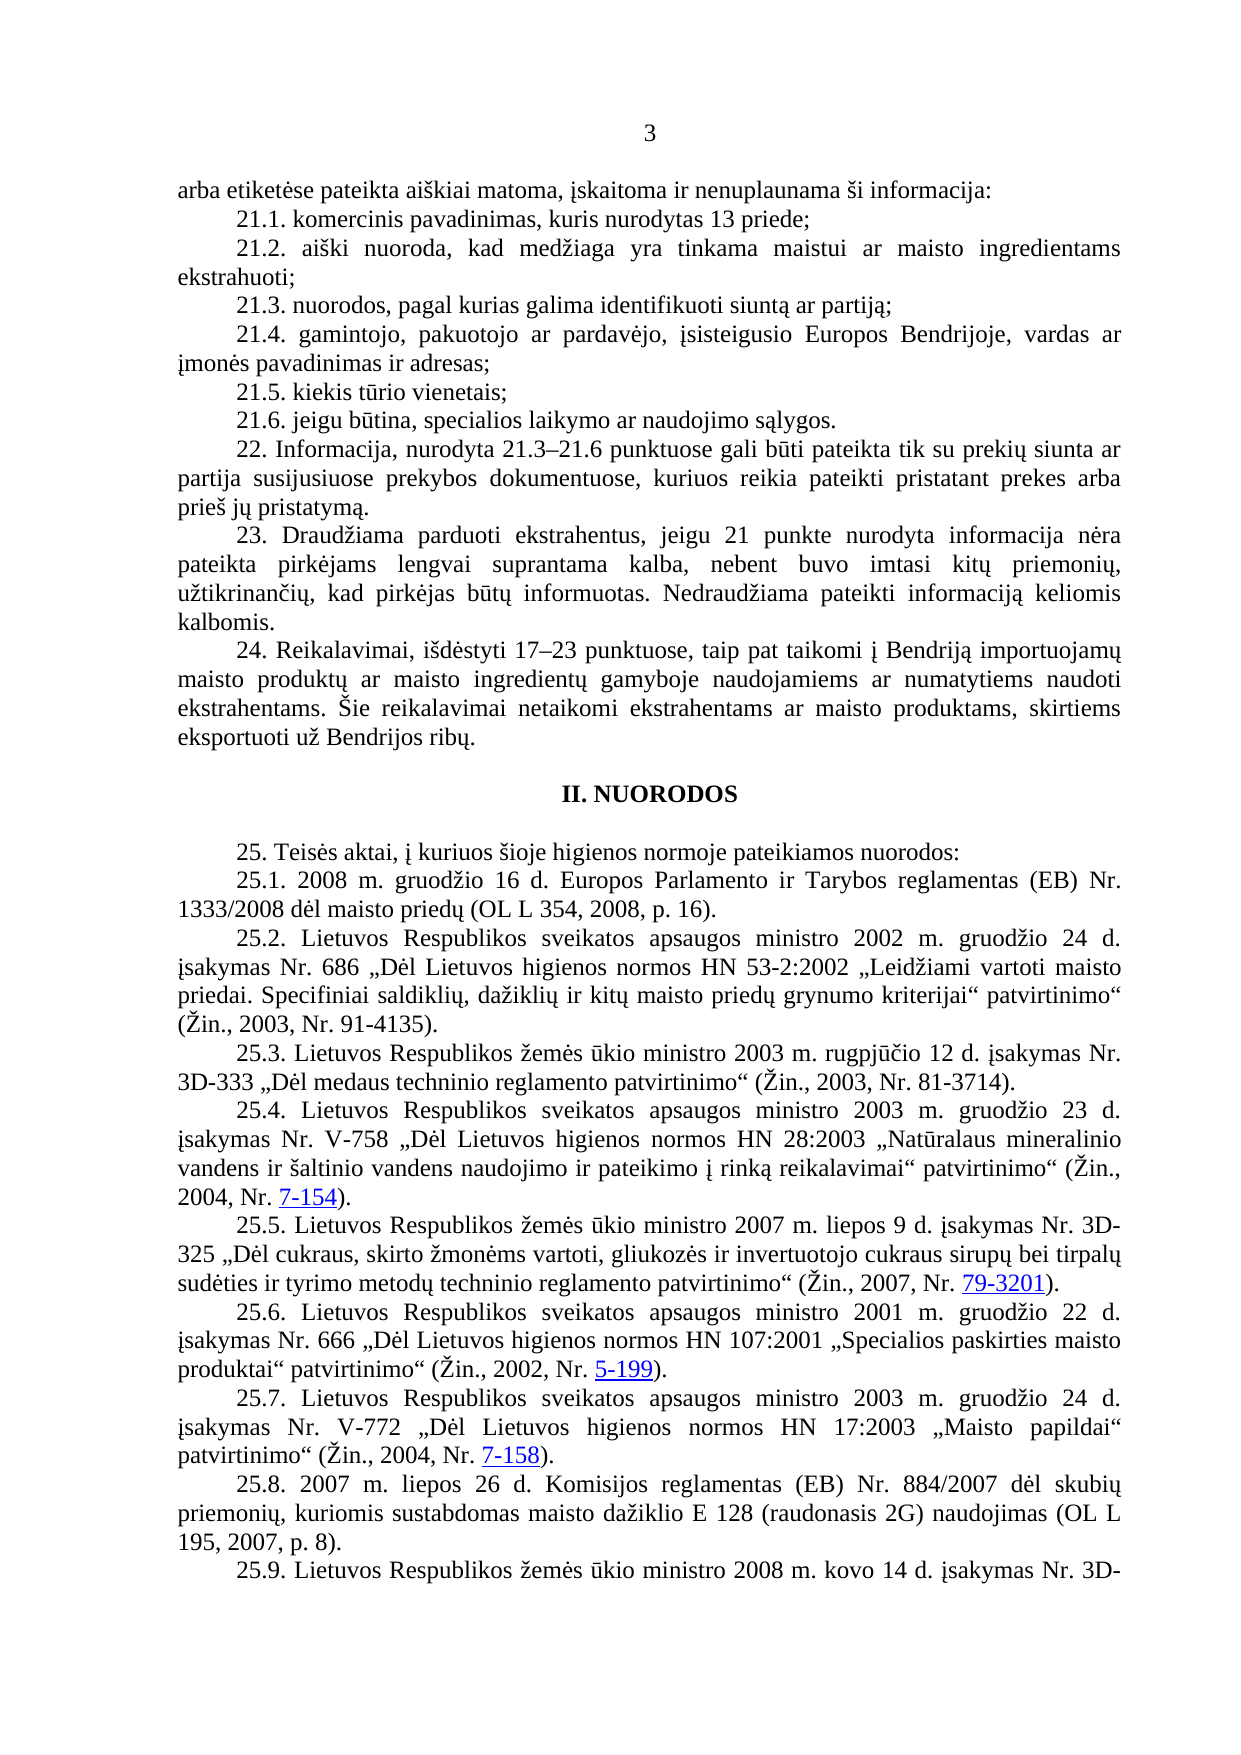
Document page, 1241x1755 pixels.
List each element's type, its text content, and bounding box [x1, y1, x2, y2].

text 21.1. komercinis pavadinimas, kuris nurodytas 13 priede; [177, 204, 1122, 233]
text 21.4. gamintojo, pakuotojo ar pardavėjo, įsisteigusio Europos Bendrijoje, vardas ar įmonės pavadinimas ir adresas; [177, 319, 1122, 377]
text 23. Draudžiama parduoti ekstrahentus, jeigu 21 punkte nurodyta informacija nėra pateikta pirkėjams lengvai suprantama kalba, nebent buvo imtasi kitų priemonių, užtikrinančių, kad pirkėjas būtų informuotas. Nedraudžiama pateikti informaciją keliomis kalbomis. [177, 521, 1122, 636]
text 25.3. Lietuvos Respublikos žemės ūkio ministro 2003 m. rugpjūčio 12 d. įsakymas Nr. 3D-333 „Dėl medaus techninio reglamento patvirtinimo“ (Žin., 2003, Nr. 81-3714). [177, 1038, 1122, 1096]
text 21.5. kiekis tūrio vienetais; [177, 377, 1122, 406]
text 25.2. Lietuvos Respublikos sveikatos apsaugos ministro 2002 m. gruodžio 24 d. įsakymas Nr. 686 „Dėl Lietuvos higienos normos HN 53-2:2002 „Leidžiami vartoti maisto priedai. Specifiniai saldiklių, dažiklių ir kitų maisto priedų grynumo kriterijai“ patvirtinimo“ (Žin., 2003, Nr. 91-4135). [177, 923, 1122, 1038]
text arba etiketėse pateikta aiškiai matoma, įskaitoma ir nenuplaunama ši informacija: [177, 176, 1122, 204]
text II. NUORODOS [177, 779, 1122, 808]
text 25.9. Lietuvos Respublikos žemės ūkio ministro 2008 m. kovo 14 d. įsakymas Nr. 3D- [177, 1556, 1122, 1584]
text 25. Teisės aktai, į kuriuos šioje higienos normoje pateikiamos nuorodos: [177, 837, 1122, 866]
text 21.2. aiški nuoroda, kad medžiaga yra tinkama maistui ar maisto ingredientams ekstrahuoti; [177, 233, 1122, 291]
text 25.7. Lietuvos Respublikos sveikatos apsaugos ministro 2003 m. gruodžio 24 d. įsakymas Nr. V-772 „Dėl Lietuvos higienos normos HN 17:2003 „Maisto papildai“ patvirtinimo“ (Žin., 2004, Nr. 7-158). [177, 1383, 1122, 1469]
text 21.6. jeigu būtina, specialios laikymo ar naudojimo sąlygos. [177, 406, 1122, 434]
text 25.5. Lietuvos Respublikos žemės ūkio ministro 2007 m. liepos 9 d. įsakymas Nr. 3D-325 „Dėl cukraus, skirto žmonėms vartoti, gliukozės ir invertuotojo cukraus sirupų bei tirpalų sudėties ir tyrimo metodų techninio reglamento patvirtinimo“ (Žin., 2007, Nr. 79-3201). [177, 1211, 1122, 1297]
text 25.4. Lietuvos Respublikos sveikatos apsaugos ministro 2003 m. gruodžio 23 d. įsakymas Nr. V-758 „Dėl Lietuvos higienos normos HN 28:2003 „Natūralaus mineralinio vandens ir šaltinio vandens naudojimo ir pateikimo į rinką reikalavimai“ patvirtinimo“ (Žin., 2004, Nr. 7-154). [177, 1096, 1122, 1211]
text 25.6. Lietuvos Respublikos sveikatos apsaugos ministro 2001 m. gruodžio 22 d. įsakymas Nr. 666 „Dėl Lietuvos higienos normos HN 107:2001 „Specialios paskirties maisto produktai“ patvirtinimo“ (Žin., 2002, Nr. 5-199). [177, 1297, 1122, 1383]
text 21.3. nuorodos, pagal kurias galima identifikuoti siuntą ar partiją; [177, 291, 1122, 319]
text 24. Reikalavimai, išdėstyti 17–23 punktuose, taip pat taikomi į Bendriją importuojamų maisto produktų ar maisto ingredientų gamyboje naudojamiems ar numatytiems naudoti ekstrahentams. Šie reikalavimai netaikomi ekstrahentams ar maisto produktams, skirtiems eksportuoti už Bendrijos ribų. [177, 636, 1122, 751]
text 22. Informacija, nurodyta 21.3–21.6 punktuose gali būti pateikta tik su prekių siunta ar partija susijusiuose prekybos dokumentuose, kuriuos reikia pateikti pristatant prekes arba prieš jų pristatymą. [177, 434, 1122, 521]
text 25.8. 2007 m. liepos 26 d. Komisijos reglamentas (EB) Nr. 884/2007 dėl skubių priemonių, kuriomis sustabdomas maisto dažiklio E 128 (raudonasis 2G) naudojimas (OL L 195, 2007, p. 8). [177, 1469, 1122, 1556]
text 25.1. 2008 m. gruodžio 16 d. Europos Parlamento ir Tarybos reglamentas (EB) Nr. 1333/2008 dėl maisto priedų (OL L 354, 2008, p. 16). [177, 866, 1122, 923]
